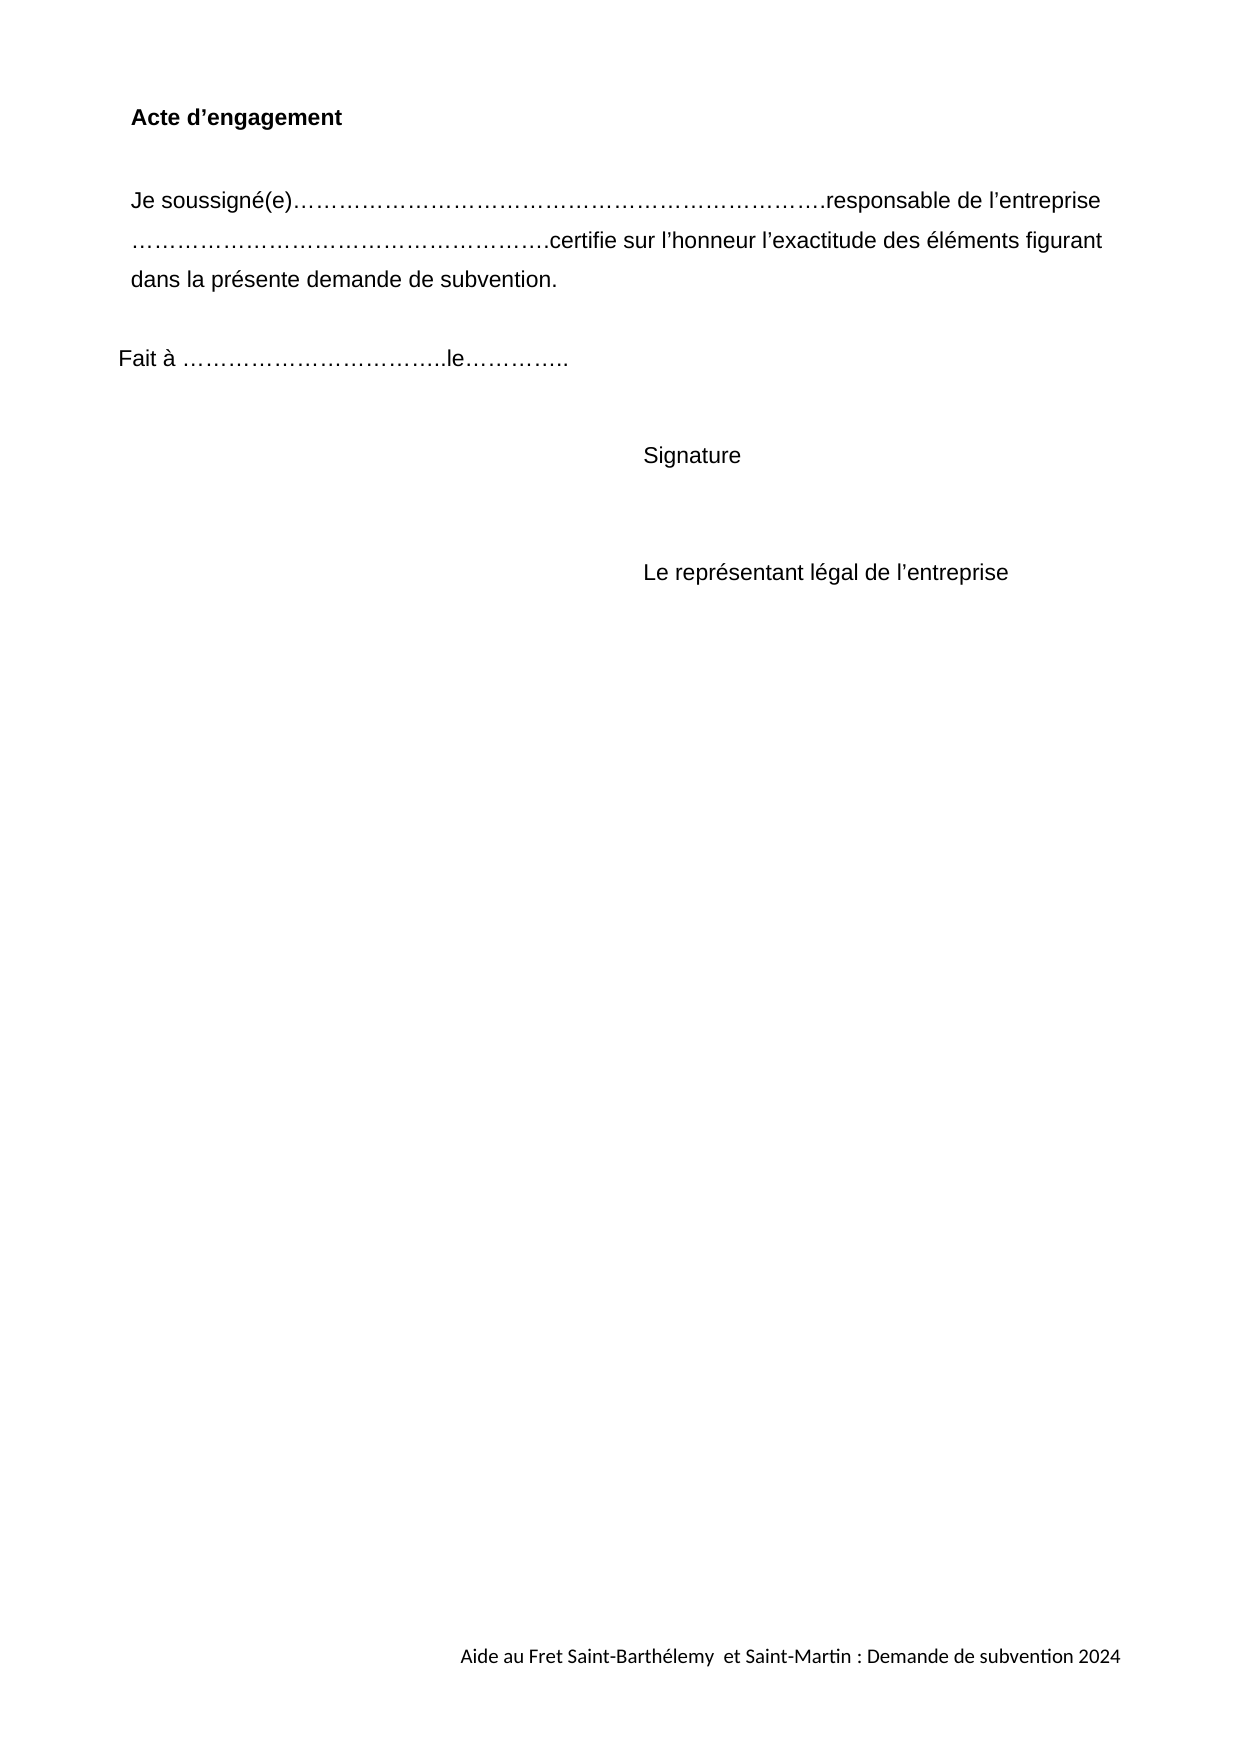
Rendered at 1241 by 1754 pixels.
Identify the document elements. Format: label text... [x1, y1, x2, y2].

text Acte d’engagement [131, 103, 1121, 130]
text Signature [574, 442, 1121, 468]
text Le représentant légal de l’entreprise [574, 559, 1121, 586]
text Je soussigné(e)…………………………………………………………….responsable de l’entreprise ……………………………………………….certifie sur l’honneur l’exactitude des éléments figurant dans la présente demande de subvention. [131, 187, 1121, 292]
text Fait à ……………………………..le………….. [118, 345, 1121, 371]
